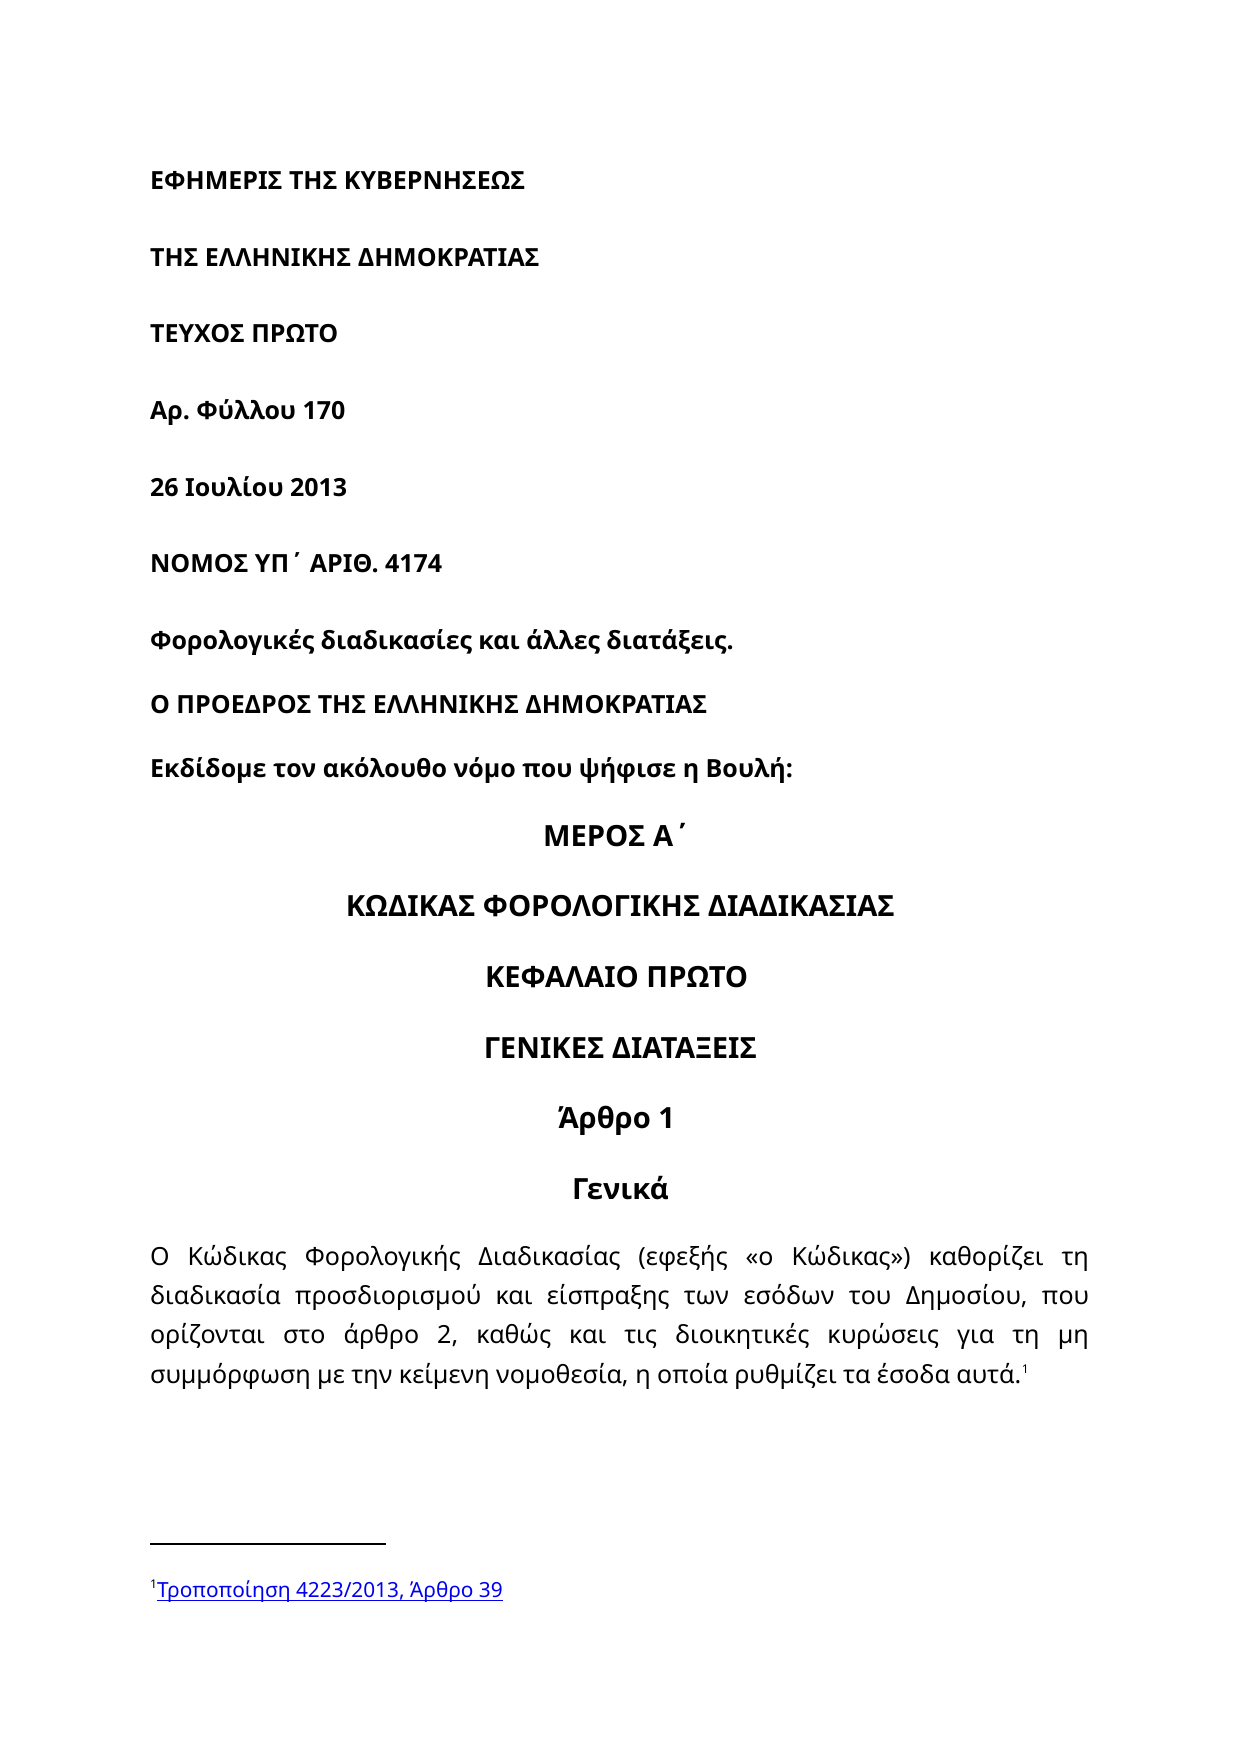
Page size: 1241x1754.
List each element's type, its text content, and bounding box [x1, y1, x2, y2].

text Ο ΠΡΟΕΔΡΟΣ ΤΗΣ ΕΛΛΗΝΙΚΗΣ ΔΗΜΟΚΡΑΤΙΑΣ [150, 687, 1090, 721]
subtitle Γενικά [150, 1168, 1090, 1208]
title ΤΕΥΧΟΣ ΠΡΩΤΟ [150, 316, 1090, 350]
title Αρ. Φύλλου 170 [150, 392, 1090, 427]
subtitle ΓΕΝΙΚΕΣ ΔΙΑΤΑΞΕΙΣ [150, 1027, 1090, 1067]
subtitle ΜΕΡΟΣ Α΄ [150, 815, 1090, 855]
subtitle Άρθρο 1 [150, 1097, 1090, 1137]
title ΤΗΣ ΕΛΛΗΝΙΚΗΣ ΔΗΜΟΚΡΑΤΙΑΣ [150, 239, 1090, 273]
text Τροποποίηση 4223/2013, Άρθρο 39 [150, 1576, 1090, 1604]
title ΕΦΗΜΕΡΙΣ ΤΗΣ ΚΥΒΕΡΝΗΣΕΩΣ [150, 162, 1090, 197]
subtitle ΚΕΦΑΛΑΙΟ ΠΡΩΤΟ [150, 956, 1090, 996]
text Φορολογικές διαδικασίες και άλλες διατάξεις. [150, 622, 1090, 657]
text Ο Κώδικας Φορολογικής Διαδικασίας (εφεξής «ο Κώδικας») καθορίζει τη διαδικασία προσδιορισμού και είσπραξης των εσόδων του Δημοσίου, που ορίζονται στο άρθρο 2, καθώς και τις διοικητικές κυρώσεις για τη μη συμμόρφωση με την κείμενη νομοθεσία, η οποία ρυθμίζει τα έσοδα αυτά. [150, 1239, 1090, 1390]
subtitle ΚΩΔΙΚΑΣ ΦΟΡΟΛΟΓΙΚΗΣ ΔΙΑΔΙΚΑΣΙΑΣ [150, 886, 1090, 925]
title 26 Ιουλίου 2013 [150, 469, 1090, 503]
text Εκδίδομε τον ακόλουθο νόμο που ψήφισε η Βουλή: [150, 751, 1090, 785]
title ΝΟΜΟΣ ΥΠ΄ ΑΡΙΘ. 4174 [150, 546, 1090, 580]
